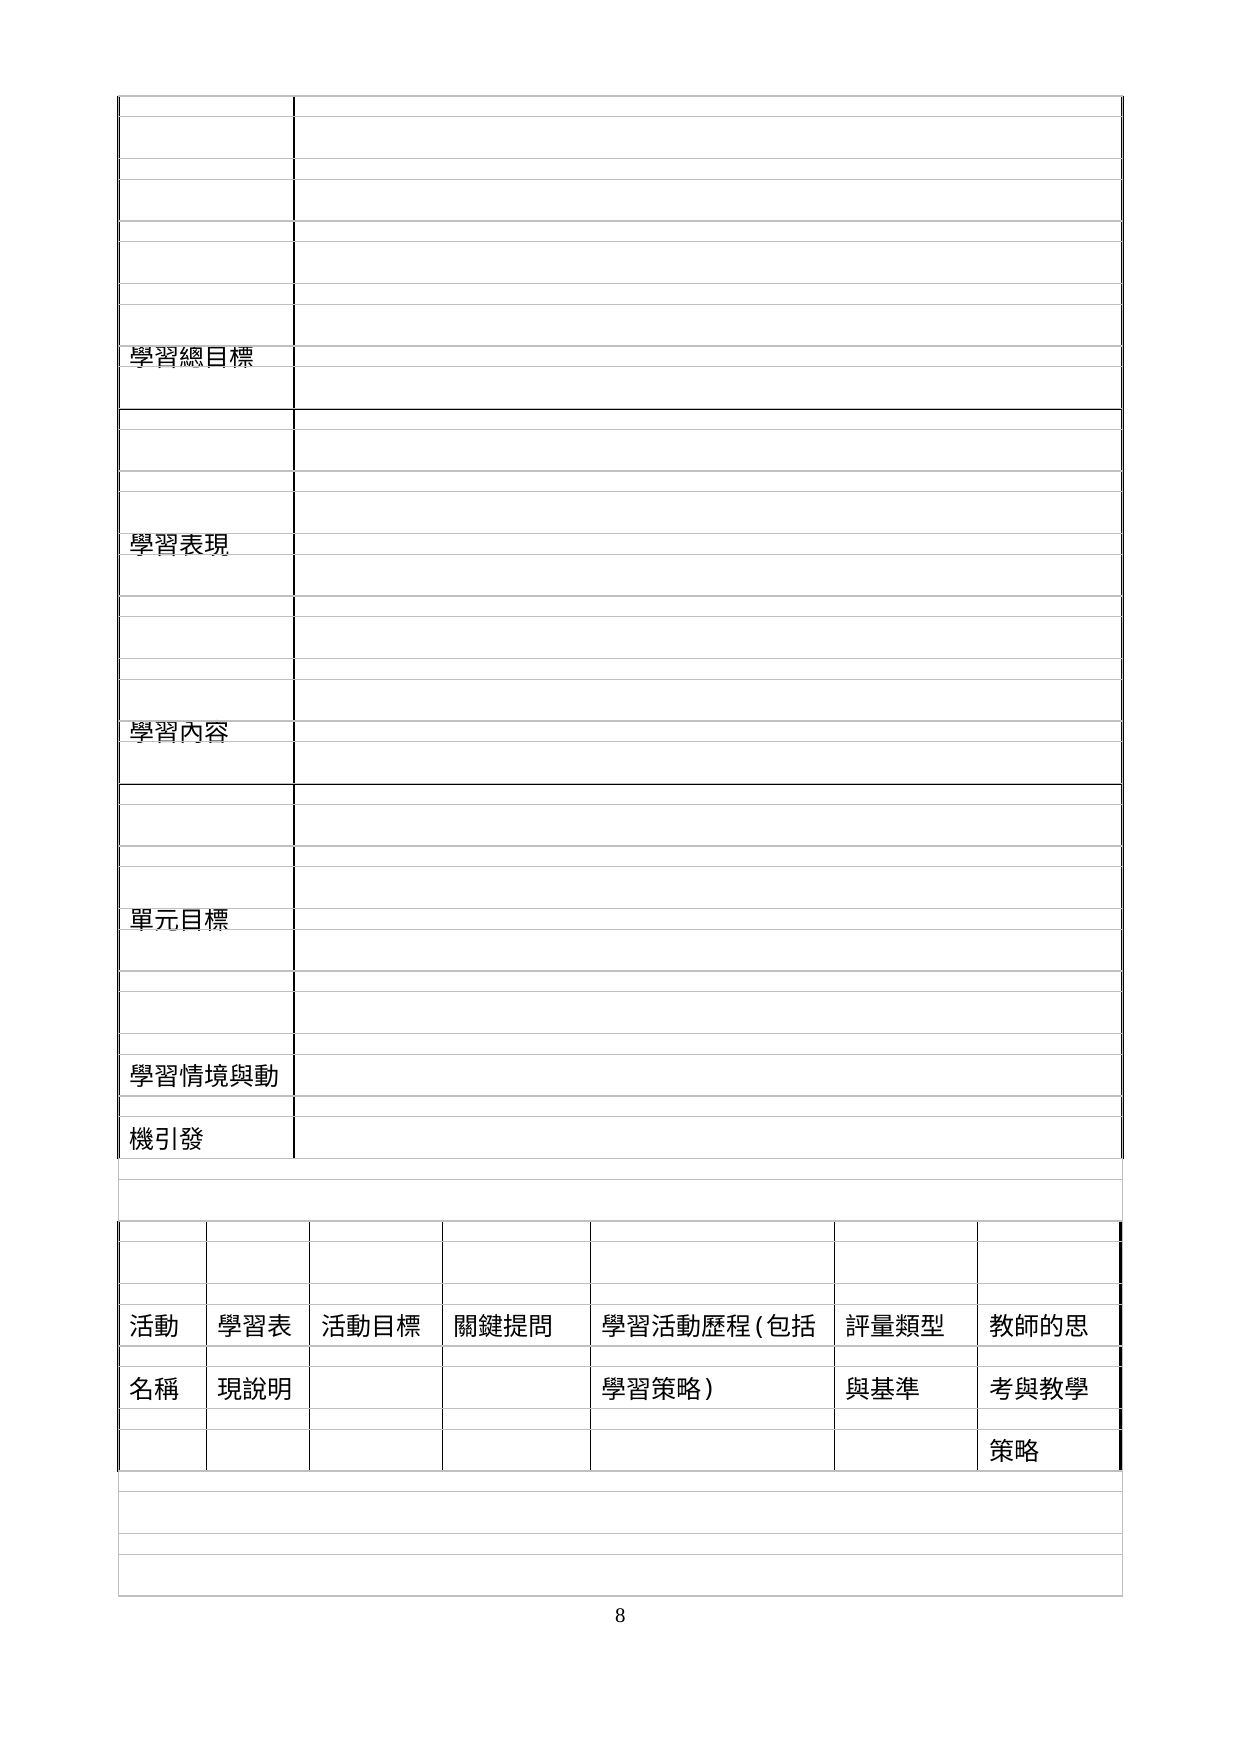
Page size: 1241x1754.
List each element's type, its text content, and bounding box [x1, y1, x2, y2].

table_header [120, 1347, 206, 1366]
table_header [120, 1430, 206, 1470]
table_cell 單元目標 [120, 785, 293, 804]
table_cell 學習表現 [120, 555, 293, 595]
table_header [310, 1430, 442, 1470]
table_cell [120, 180, 293, 220]
table_cell 學習內容 [192, 722, 293, 741]
table_cell [120, 1097, 293, 1116]
table_header [120, 1409, 206, 1429]
table_cell 學習總目標 [120, 367, 293, 408]
table_header [310, 1347, 442, 1366]
table_cell 學習內容 [120, 617, 293, 658]
table_header [310, 1222, 442, 1241]
table_cell 學習表現 [223, 534, 293, 554]
table_header [591, 1242, 834, 1283]
table_cell 學習內容 [120, 659, 293, 679]
table_cell 單元目標 [120, 847, 293, 866]
table_header [978, 1347, 1119, 1366]
table_header [207, 1242, 309, 1283]
table_cell [295, 847, 1121, 866]
table_cell 學習內容 [120, 722, 165, 741]
table_cell [120, 117, 293, 158]
table_header [443, 1409, 590, 1429]
table_cell [295, 617, 1121, 658]
table_header [443, 1284, 590, 1304]
table_cell 學習表現 [120, 430, 293, 470]
table_header [310, 1409, 442, 1429]
table_cell 學習表現 [165, 534, 190, 554]
table_cell 單元目標 [211, 909, 293, 929]
table_header [443, 1347, 590, 1366]
table_header [207, 1409, 309, 1429]
table_cell 學習內容 [120, 597, 293, 616]
table_cell [295, 410, 1121, 429]
table_cell 學習表現 [120, 472, 293, 491]
table_header [978, 1409, 1119, 1429]
table_cell 單元目標 [120, 930, 293, 970]
table_cell [120, 972, 293, 991]
table_header 評量類型 [835, 1305, 977, 1345]
table_cell [120, 159, 293, 179]
table_cell [295, 992, 1121, 1033]
table_cell [295, 867, 1121, 908]
table_header [120, 1242, 206, 1283]
table_cell 學習總目標 [120, 242, 293, 283]
table_cell [295, 117, 1121, 158]
table_header [978, 1242, 1119, 1283]
table_header [207, 1222, 309, 1241]
table_header [835, 1222, 977, 1241]
table_cell 學習總目標 [120, 305, 293, 345]
table_cell [295, 930, 1121, 970]
table_cell [295, 305, 1121, 345]
table_cell [295, 159, 1121, 179]
table_cell 單元目標 [120, 909, 209, 929]
table_cell 學習表現 [120, 534, 165, 554]
table_cell [295, 367, 1121, 408]
table_cell 學習表現 [192, 534, 217, 554]
table_header 學習活動歷程(包括 [591, 1305, 834, 1345]
table_cell [295, 1097, 1121, 1116]
table_cell [295, 659, 1121, 679]
table_cell [295, 785, 1121, 804]
table_cell [295, 180, 1121, 220]
table_cell [295, 1117, 1121, 1158]
table_header [591, 1222, 834, 1241]
table_header 教師的思 [978, 1305, 1119, 1345]
table_header 學習策略) [591, 1367, 834, 1408]
table_header 考與教學 [978, 1367, 1119, 1408]
table_cell 學習內容 [120, 680, 293, 720]
table_header [310, 1284, 442, 1304]
table_header [443, 1367, 590, 1408]
table_cell [295, 680, 1121, 720]
table_cell [295, 909, 1121, 929]
table_header [310, 1367, 442, 1408]
table_cell 單元目標 [120, 805, 293, 845]
table_cell [295, 222, 1121, 241]
table_header [978, 1284, 1119, 1304]
table_header [120, 1222, 206, 1241]
table_cell [295, 430, 1121, 470]
table_cell 學習表現 [120, 410, 293, 429]
table_cell 單元目標 [120, 867, 293, 908]
table_header [835, 1409, 977, 1429]
table_cell [295, 1055, 1121, 1095]
table_cell [295, 972, 1121, 991]
table_header [835, 1347, 977, 1366]
table_cell [295, 742, 1121, 783]
table_cell [295, 1034, 1121, 1054]
table_header [835, 1242, 977, 1283]
table_cell 學習表現 [120, 492, 293, 533]
table_cell [120, 1034, 293, 1054]
table_cell [295, 284, 1121, 304]
table_cell [295, 722, 1121, 741]
table_header [310, 1242, 442, 1283]
table_header 名稱 [120, 1367, 206, 1408]
table_cell 學習內容 [184, 727, 200, 741]
table_cell 學習內容 [165, 722, 191, 741]
table_cell 單元目標 [160, 919, 169, 929]
table_cell 學習情境與動 [120, 1055, 293, 1095]
table_header [591, 1430, 834, 1470]
table_cell [295, 805, 1121, 845]
table_header 學習表 [207, 1305, 309, 1345]
table_header [120, 1284, 206, 1304]
table_header [207, 1284, 309, 1304]
table_cell 機引發 [120, 1117, 293, 1158]
table_header [207, 1347, 309, 1366]
table_cell [295, 472, 1121, 491]
table_header [207, 1430, 309, 1470]
table_cell [120, 97, 293, 116]
table_header [835, 1284, 977, 1304]
table_header 關鍵提問 [443, 1305, 590, 1345]
table_header [591, 1347, 834, 1366]
table_cell 學習總目標 [236, 347, 293, 366]
table_header 策略 [978, 1430, 1119, 1470]
table_cell [295, 555, 1121, 595]
table_cell [295, 242, 1121, 283]
table_header [443, 1222, 590, 1241]
table_cell 學習總目標 [165, 347, 208, 366]
table_header [978, 1222, 1119, 1241]
table_header [591, 1409, 834, 1429]
table_header [591, 1284, 834, 1304]
table_cell [295, 492, 1121, 533]
table_header 與基準 [835, 1367, 977, 1408]
table_header 活動 [120, 1305, 206, 1345]
table_cell [295, 534, 1121, 554]
table_header [835, 1430, 977, 1470]
table_cell 學習總目標 [120, 347, 165, 366]
table_header [443, 1242, 590, 1283]
table_cell 學習表現 [187, 545, 198, 554]
table_cell [295, 97, 1121, 116]
table_cell 學習內容 [120, 742, 293, 783]
table_cell [295, 347, 1121, 366]
table_cell 學習總目標 [225, 347, 234, 366]
table_cell 學習總目標 [120, 284, 293, 304]
table_header 現說明 [207, 1367, 309, 1408]
table_header [443, 1430, 590, 1470]
table_header 活動目標 [310, 1305, 442, 1345]
table_cell [120, 992, 293, 1033]
table_cell 學習總目標 [120, 222, 293, 241]
table_cell [295, 597, 1121, 616]
